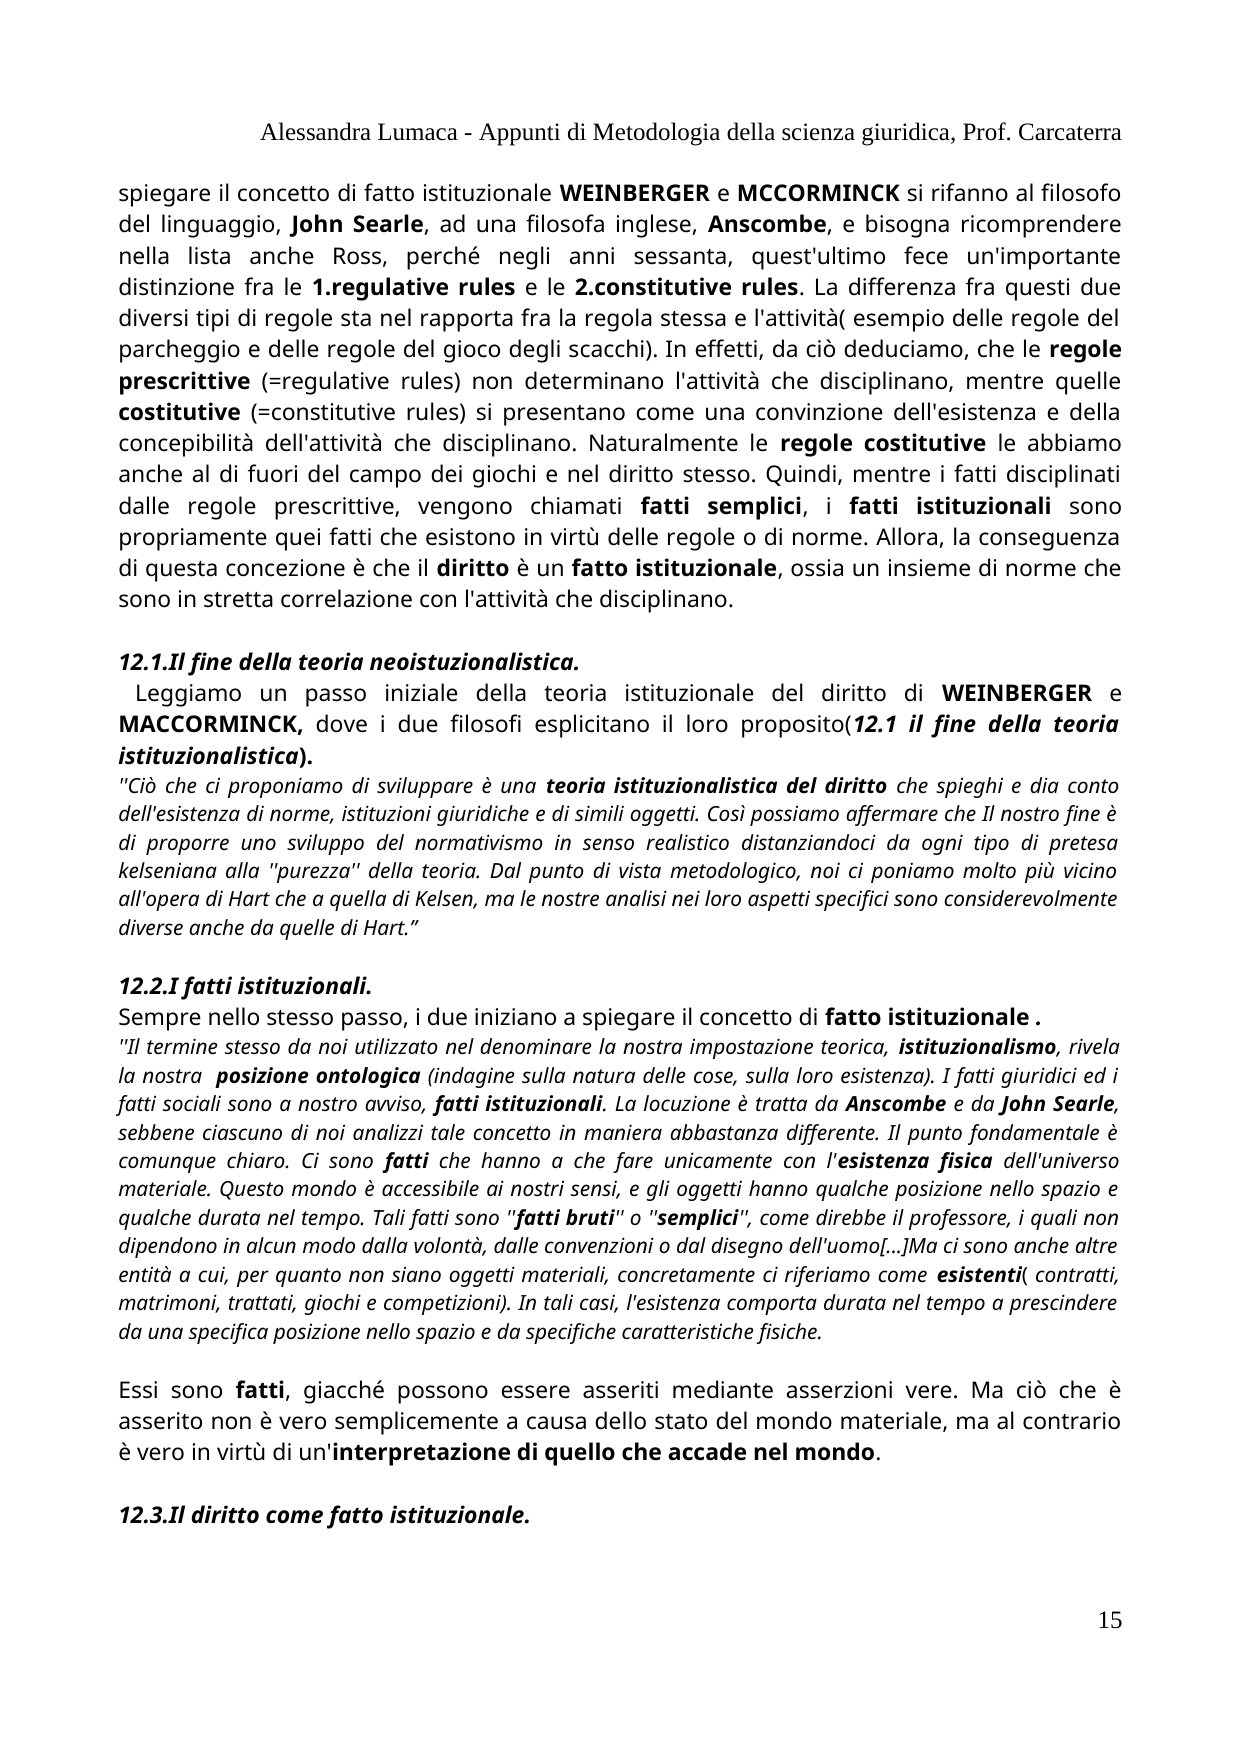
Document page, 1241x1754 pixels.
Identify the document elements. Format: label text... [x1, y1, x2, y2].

text spiegare il concetto di fatto istituzionale WEINBERGER e MCCORMINCK si rifanno al filosofo del linguaggio, John Searle, ad una filosofa inglese, Anscombe, e bisogna ricomprendere nella lista anche Ross, perché negli anni sessanta, quest'ultimo fece un'importante distinzione fra le 1.regulative rules e le 2.constitutive rules. La differenza fra questi due diversi tipi di regole sta nel rapporta fra la regola stessa e l'attività( esempio delle regole del parcheggio e delle regole del gioco degli scacchi). In effetti, da ciò deduciamo, che le regole prescrittive (=regulative rules) non determinano l'attività che disciplinano, mentre quelle costitutive (=constitutive rules) si presentano come una convinzione dell'esistenza e della concepibilità dell'attività che disciplinano. Naturalmente le regole costitutive le abbiamo anche al di fuori del campo dei giochi e nel diritto stesso. Quindi, mentre i fatti disciplinati dalle regole prescrittive, vengono chiamati fatti semplici, i fatti istituzionali sono propriamente quei fatti che esistono in virtù delle regole o di norme. Allora, la conseguenza di questa concezione è che il diritto è un fatto istituzionale, ossia un insieme di norme che sono in stretta correlazione con l'attività che disciplinano. [118, 177, 1122, 614]
text Leggiamo un passo iniziale della teoria istituzionale del diritto di WEINBERGER e MACCORMINCK, dove i due filosofi esplicitano il loro proposito(12.1 il fine della teoria istituzionalistica). [118, 677, 1122, 771]
text Essi sono fatti, giacché possono essere asseriti mediante asserzioni vere. Ma ciò che è asserito non è vero semplicemente a causa dello stato del mondo materiale, ma al contrario è vero in virtù di un'interpretazione di quello che accade nel mondo. [118, 1374, 1122, 1467]
text ''Ciò che ci proponiamo di sviluppare è una teoria istituzionalistica del diritto che spieghi e dia conto dell'esistenza di norme, istituzioni giuridiche e di simili oggetti. Così possiamo affermare che Il nostro fine è di proporre uno sviluppo del normativismo in senso realistico distanziandoci da ogni tipo di pretesa kelseniana alla ''purezza'' della teoria. Dal punto di vista metodologico, noi ci poniamo molto più vicino all'opera di Hart che a quella di Kelsen, ma le nostre analisi nei loro aspetti specifici sono considerevolmente diverse anche da quelle di Hart.” [118, 771, 1122, 941]
text 12.1.Il fine della teoria neoistuzionalistica. [118, 646, 1122, 677]
text 12.3.Il diritto come fatto istituzionale. [118, 1499, 1122, 1530]
text Sempre nello stesso passo, i due iniziano a spiegare il concetto di fatto istituzionale . [118, 1001, 1122, 1032]
text 12.2.I fatti istituzionali. [118, 970, 1122, 1001]
text ''Il termine stesso da noi utilizzato nel denominare la nostra impostazione teorica, istituzionalismo, rivela la nostra posizione ontologica (indagine sulla natura delle cose, sulla loro esistenza). I fatti giuridici ed i fatti sociali sono a nostro avviso, fatti istituzionali. La locuzione è tratta da Anscombe e da John Searle, sebbene ciascuno di noi analizzi tale concetto in maniera abbastanza differente. Il punto fondamentale è comunque chiaro. Ci sono fatti che hanno a che fare unicamente con l'esistenza fisica dell'universo materiale. Questo mondo è accessibile ai nostri sensi, e gli oggetti hanno qualche posizione nello spazio e qualche durata nel tempo. Tali fatti sono ''fatti bruti'' o ''semplici'', come direbbe il professore, i quali non dipendono in alcun modo dalla volontà, dalle convenzioni o dal disegno dell'uomo[...]Ma ci sono anche altre entità a cui, per quanto non siano oggetti materiali, concretamente ci riferiamo come esistenti( contratti, matrimoni, trattati, giochi e competizioni). In tali casi, l'esistenza comporta durata nel tempo a prescindere da una specifica posizione nello spazio e da specifiche caratteristiche fisiche. [118, 1032, 1122, 1345]
